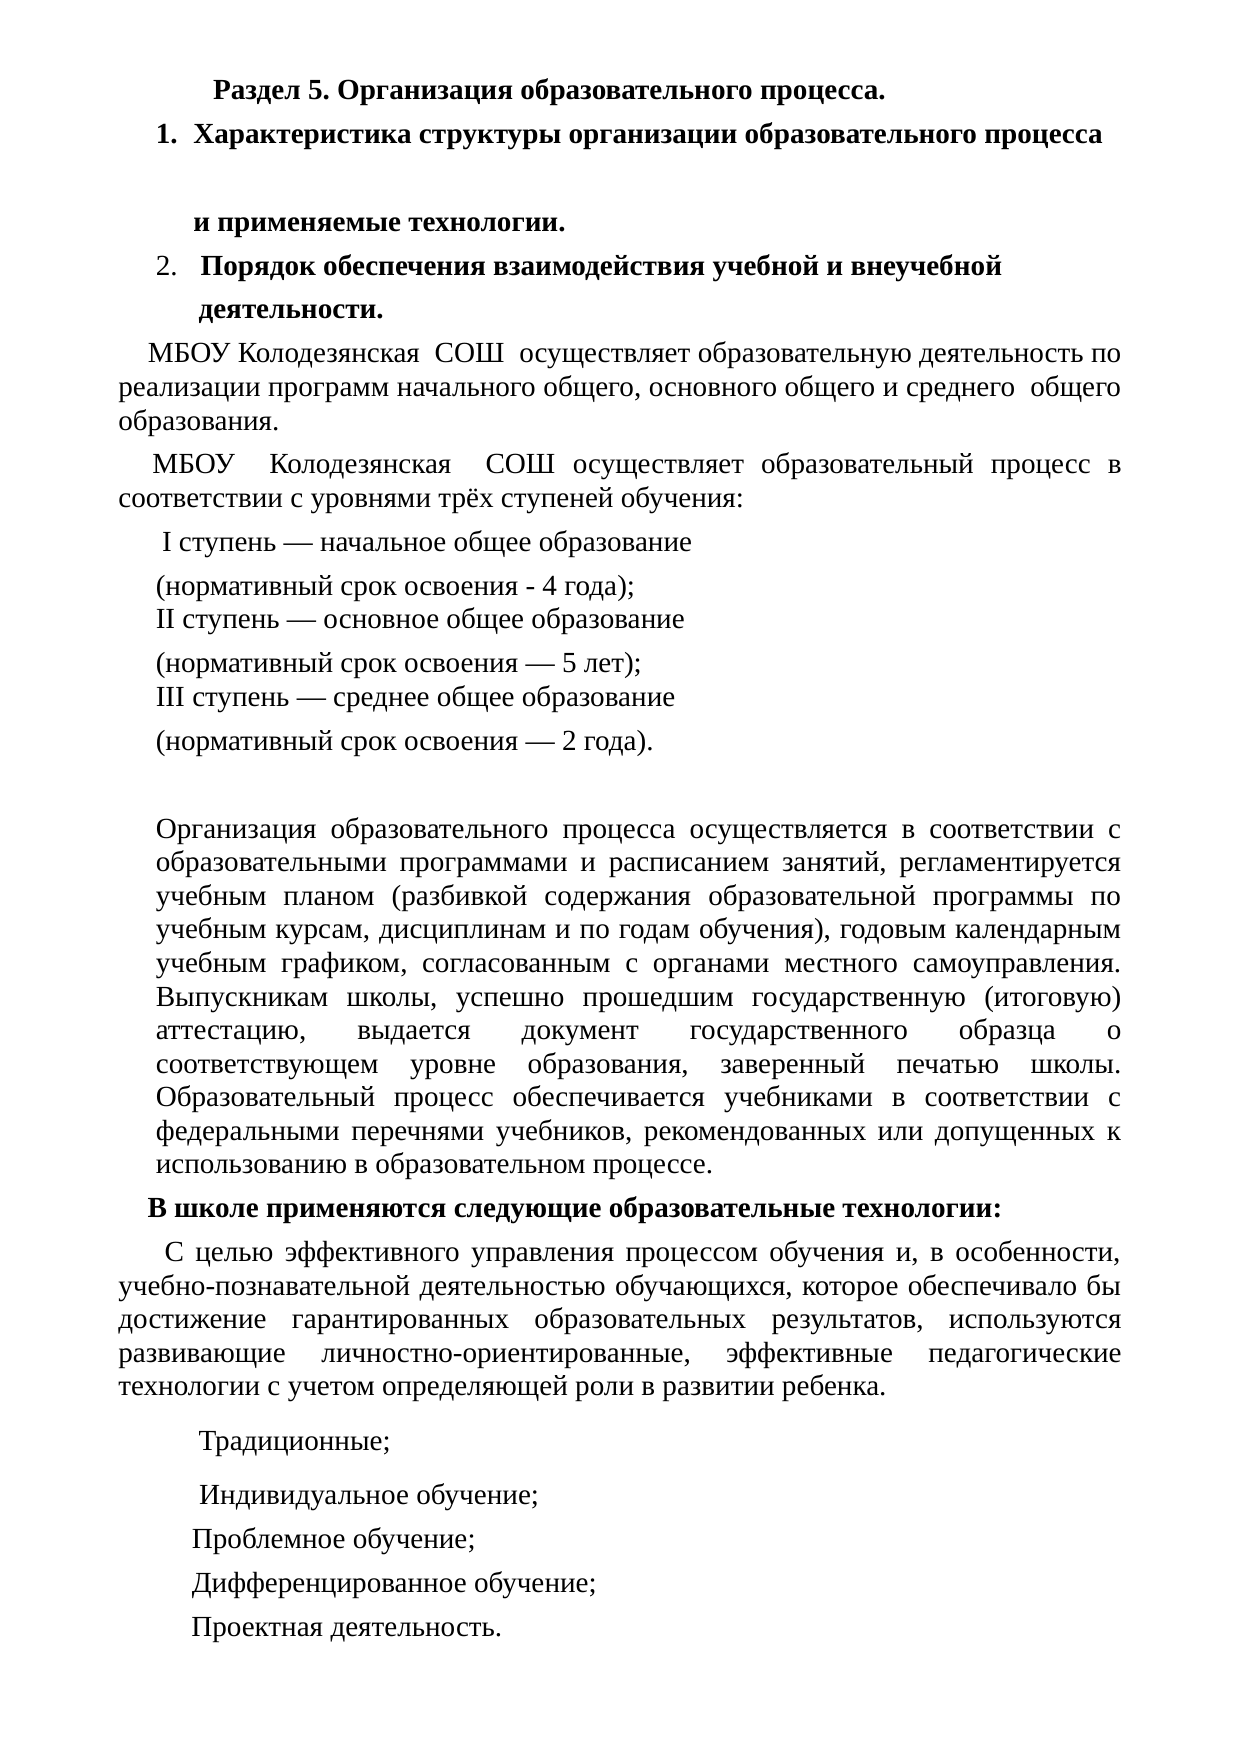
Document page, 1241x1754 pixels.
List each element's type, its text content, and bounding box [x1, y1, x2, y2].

text МБОУ Колодезянская СОШ осуществляет образовательный процесс в соответствии с уровнями трёх ступеней обучения: [118, 447, 1122, 514]
text деятельности. [118, 292, 1122, 325]
text Традиционные; [118, 1423, 1122, 1456]
list Характеристика структуры организации образовательного процесса [156, 116, 1122, 149]
list (нормативный срок освоения — 2 года). [118, 723, 1122, 757]
list (нормативный срок освоения - 4 года); II ступень — основное общее образование [118, 568, 1122, 635]
list (нормативный срок освоения — 5 лет); III ступень — среднее общее образование [118, 646, 1122, 713]
text Индивидуальное обучение; [118, 1477, 1122, 1511]
list Организация образовательного процесса осуществляется в соответствии с образовательными программами и расписанием занятий, регламентируется учебным планом (разбивкой содержания образовательной программы по учебным курсам, дисциплинам и по годам обучения), годовым календарным учебным графиком, согласованным с органами местного самоуправления. Выпускникам школы, успешно прошедшим государственную (итоговую) аттестацию, выдается документ государственного образца о соответствующем уровне образования, заверенный печатью школы. Образовательный процесс обеспечивается учебниками в соответствии с федеральными перечнями учебников, рекомендованных или допущенных к использованию в образовательном процессе. [118, 811, 1122, 1180]
text Проблемное обучение; [118, 1521, 1122, 1555]
list Порядок обеспечения взаимодействия учебной и внеучебной [156, 248, 1122, 281]
text С целью эффективного управления процессом обучения и, в особенности, учебно-познавательной деятельностью обучающихся, которое обеспечивало бы достижение гарантированных образовательных результатов, используются развивающие личностно-ориентированные, эффективные педагогические технологии с учетом определяющей роли в развитии ребенка. [118, 1234, 1122, 1402]
text В школе применяются следующие образовательные технологии: [118, 1190, 1122, 1224]
text Раздел 5. Организация образовательного процесса. [118, 72, 1122, 105]
text МБОУ Колодезянская СОШ осуществляет образовательную деятельность по реализации программ начального общего, основного общего и среднего общего образования. [118, 336, 1122, 436]
text I ступень — начальное общее образование [118, 524, 1122, 558]
text Дифференцированное обучение; [118, 1565, 1122, 1599]
text Проектная деятельность. [118, 1609, 1122, 1643]
list и применяемые технологии. [156, 204, 1122, 237]
